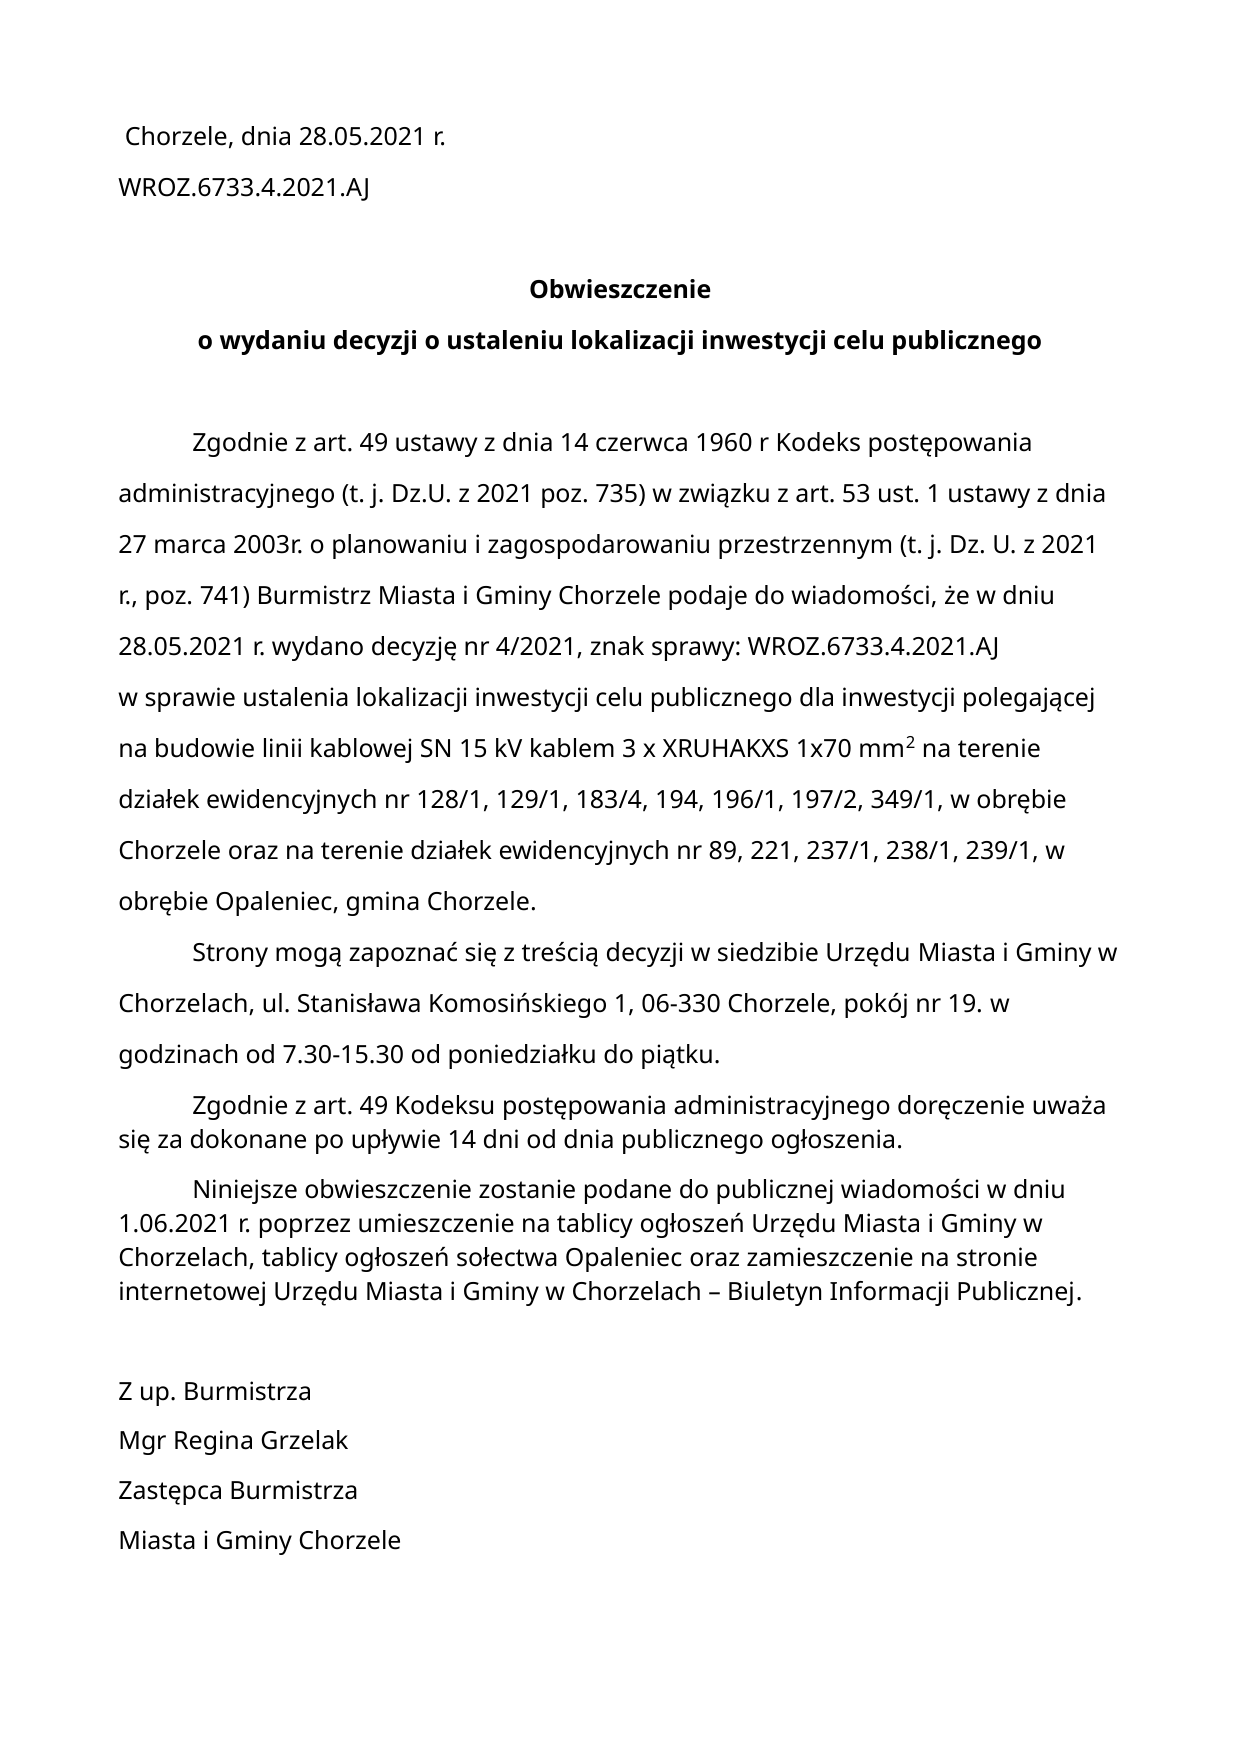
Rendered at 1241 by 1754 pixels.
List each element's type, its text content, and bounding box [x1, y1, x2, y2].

text Miasta i Gminy Chorzele [118, 1522, 1122, 1556]
text WROZ.6733.4.2021.AJ [118, 169, 1122, 203]
text Zgodnie z art. 49 Kodeksu postępowania administracyjnego doręczenie uważa się za dokonane po upływie 14 dni od dnia publicznego ogłoszenia. [118, 1088, 1122, 1156]
text Zastępca Burmistrza [118, 1473, 1122, 1507]
text Mgr Regina Grzelak [118, 1423, 1122, 1457]
text o wydaniu decyzji o ustaleniu lokalizacji inwestycji celu publicznego [118, 322, 1122, 356]
text Zgodnie z art. 49 ustawy z dnia 14 czerwca 1960 r Kodeks postępowania administracyjnego (t. j. Dz.U. z 2021 poz. 735) w związku z art. 53 ust. 1 ustawy z dnia 27 marca 2003r. o planowaniu i zagospodarowaniu przestrzennym (t. j. Dz. U. z 2021 r., poz. 741) Burmistrz Miasta i Gminy Chorzele podaje do wiadomości, że w dniu 28.05.2021 r. wydano decyzję nr 4/2021, znak sprawy: WROZ.6733.4.2021.AJ w sprawie ustalenia lokalizacji inwestycji celu publicznego dla inwestycji polegającej na budowie linii kablowej SN 15 kV kablem 3 x XRUHAKXS 1x70 mm2 na terenie działek ewidencyjnych nr 128/1, 129/1, 183/4, 194, 196/1, 197/2, 349/1, w obrębie Chorzele oraz na terenie działek ewidencyjnych nr 89, 221, 237/1, 238/1, 239/1, w obrębie Opaleniec, gmina Chorzele. [118, 424, 1122, 918]
text Niniejsze obwieszczenie zostanie podane do publicznej wiadomości w dniu 1.06.2021 r. poprzez umieszczenie na tablicy ogłoszeń Urzędu Miasta i Gminy w Chorzelach, tablicy ogłoszeń sołectwa Opaleniec oraz zamieszczenie na stronie internetowej Urzędu Miasta i Gminy w Chorzelach – Biuletyn Informacji Publicznej. [118, 1172, 1122, 1308]
text Z up. Burmistrza [118, 1373, 1122, 1407]
text Obwieszczenie [118, 271, 1122, 305]
text Chorzele, dnia 28.05.2021 r. [118, 118, 1122, 152]
text Strony mogą zapoznać się z treścią decyzji w siedzibie Urzędu Miasta i Gminy w Chorzelach, ul. Stanisława Komosińskiego 1, 06-330 Chorzele, pokój nr 19. w godzinach od 7.30-15.30 od poniedziałku do piątku. [118, 935, 1122, 1071]
